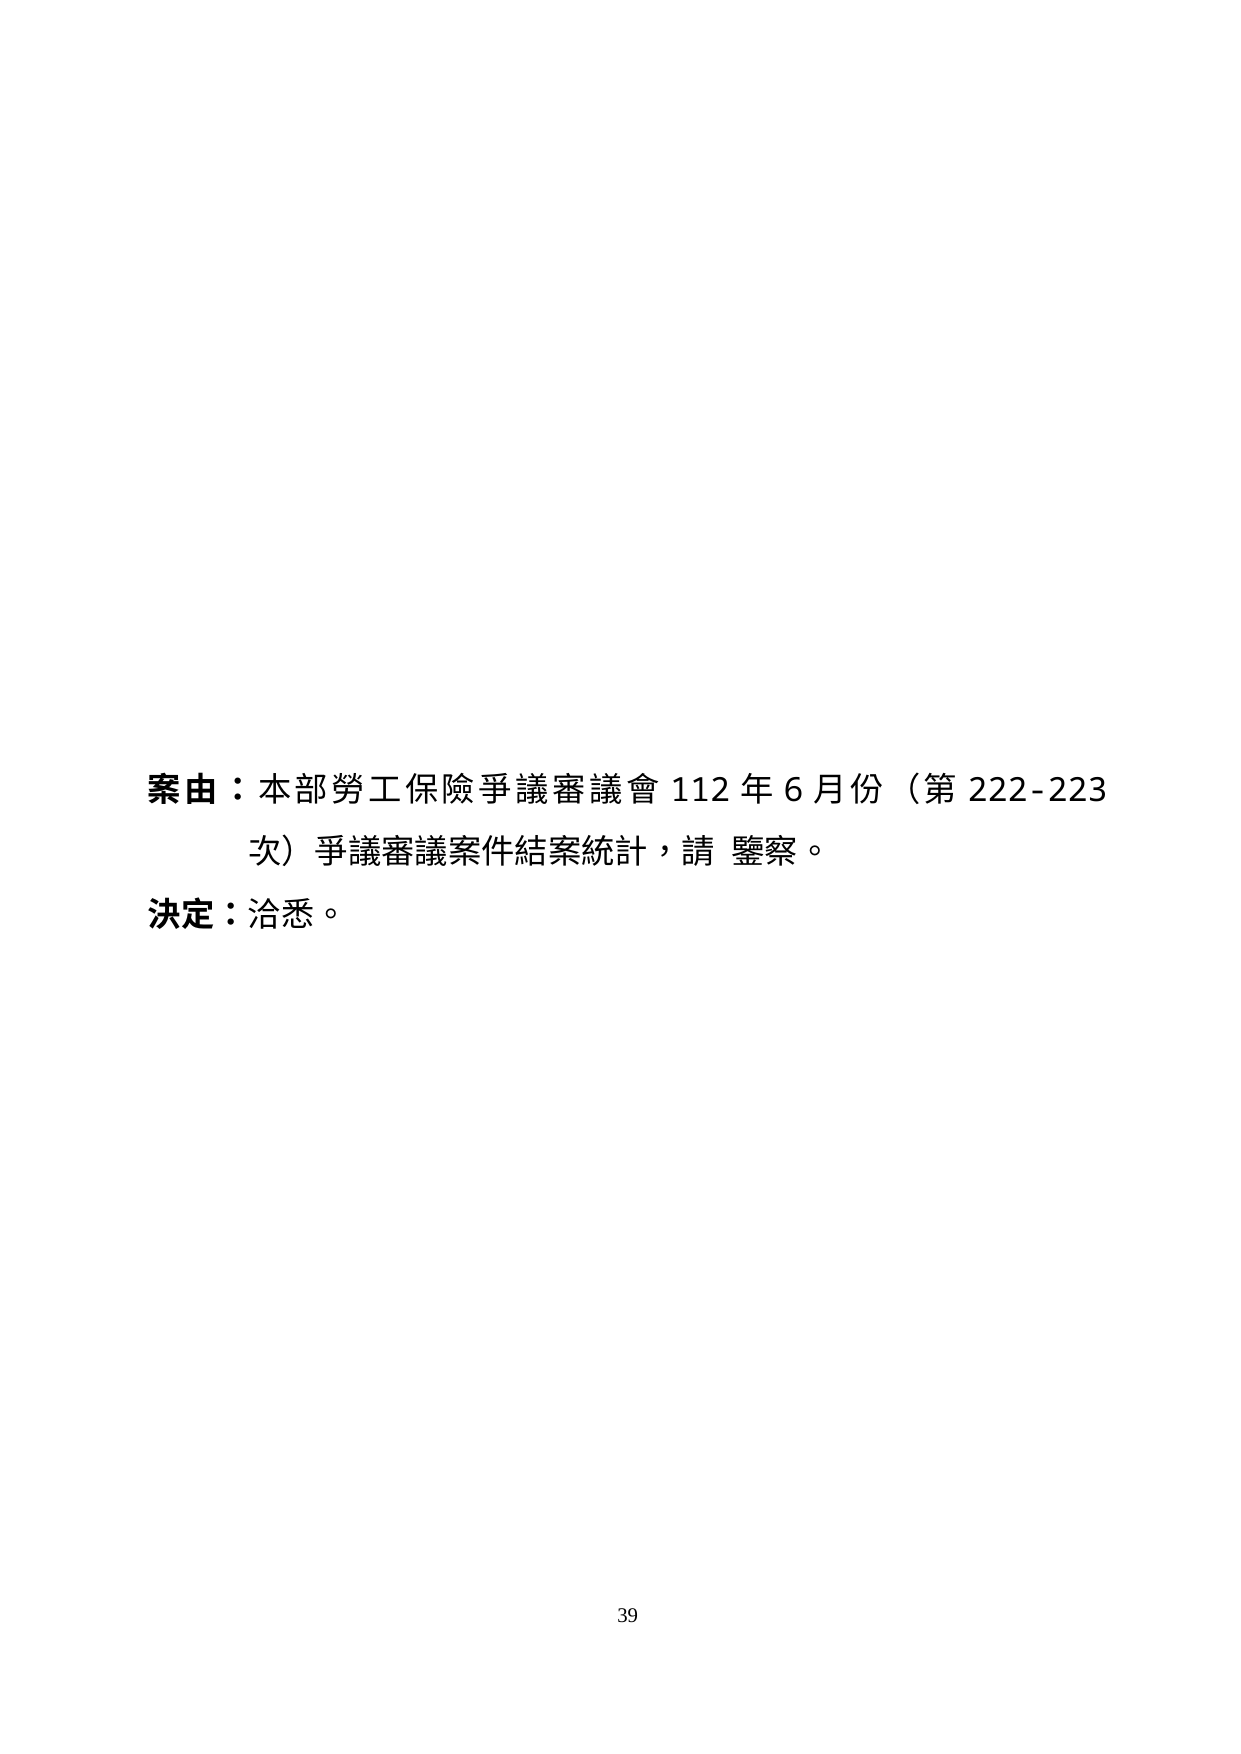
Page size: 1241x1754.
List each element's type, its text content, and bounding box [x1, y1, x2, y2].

text 案由：本部勞工保險爭議審議會112年6月份（第222-223次）爭議審議案件結案統計，請 鑒察。 [148, 745, 1107, 870]
text 決定：洽悉。 [148, 870, 1107, 932]
